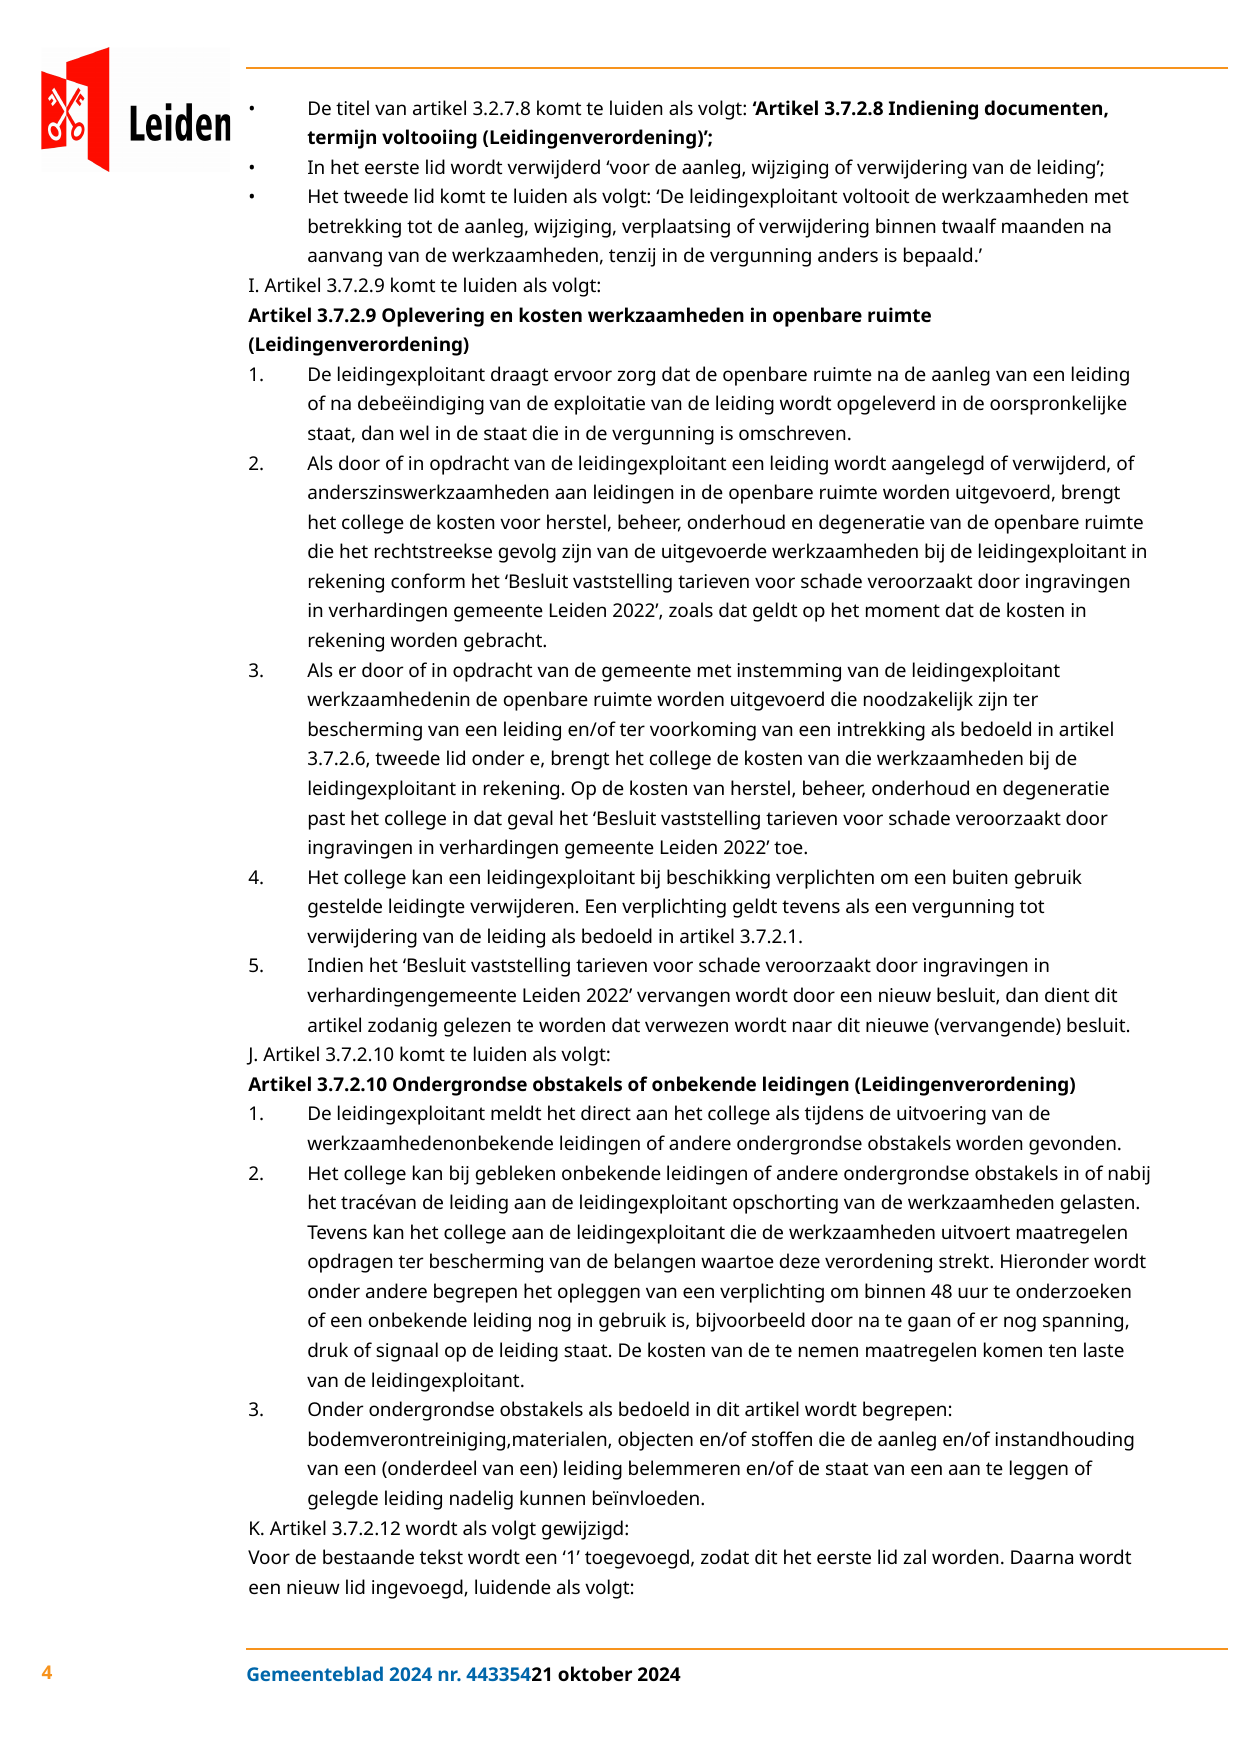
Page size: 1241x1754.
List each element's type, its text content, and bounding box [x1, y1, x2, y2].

picture [41, 47, 231, 172]
text Voor de bestaande tekst wordt een ‘1’ toegevoegd, zodat dit het eerste lid zal worden. Daarna wordt een nieuw lid ingevoegd, luidende als volgt: [248, 1544, 1152, 1600]
text Artikel 3.7.2.10 Ondergrondse obstakels of onbekende leidingen (Leidingenverordening) [248, 1071, 1152, 1097]
list De titel van artikel 3.2.7.8 komt te luiden als volgt: ‘Artikel 3.7.2.8 Indiening documenten, termijn voltooiing (Leidingenverordening)’; [248, 95, 1152, 150]
list Indien het ‘Besluit vaststelling tarieven voor schade veroorzaakt door ingravingen in verhardingengemeente Leiden 2022’ vervangen wordt door een nieuw besluit, dan dient dit artikel zodanig gelezen te worden dat verwezen wordt naar dit nieuwe (vervangende) besluit. [248, 953, 1152, 1038]
text J. Artikel 3.7.2.10 komt te luiden als volgt: [248, 1041, 1152, 1067]
list In het eerste lid wordt verwijderd ‘voor de aanleg, wijziging of verwijdering van de leiding’; [248, 154, 1152, 180]
list Als door of in opdracht van de leidingexploitant een leiding wordt aangelegd of verwijderd, of anderszinswerkzaamheden aan leidingen in de openbare ruimte worden uitgevoerd, brengt het college de kosten voor herstel, beheer, onderhoud en degeneratie van de openbare ruimte die het rechtstreekse gevolg zijn van de uitgevoerde werkzaamheden bij de leidingexploitant in rekening conform het ‘Besluit vaststelling tarieven voor schade veroorzaakt door ingravingen in verhardingen gemeente Leiden 2022’, zoals dat geldt op het moment dat de kosten in rekening worden gebracht. [248, 450, 1152, 653]
list Onder ondergrondse obstakels als bedoeld in dit artikel wordt begrepen: bodemverontreiniging,materialen, objecten en/of stoffen die de aanleg en/of instandhouding van een (onderdeel van een) leiding belemmeren en/of de staat van een aan te leggen of gelegde leiding nadelig kunnen beïnvloeden. [248, 1396, 1152, 1511]
text I. Artikel 3.7.2.9 komt te luiden als volgt: [248, 272, 1152, 298]
text K. Artikel 3.7.2.12 wordt als volgt gewijzigd: [248, 1515, 1152, 1541]
list Het college kan een leidingexploitant bij beschikking verplichten om een buiten gebruik gestelde leidingte verwijderen. Een verplichting geldt tevens als een vergunning tot verwijdering van de leiding als bedoeld in artikel 3.7.2.1. [248, 864, 1152, 949]
list Het tweede lid komt te luiden als volgt: ‘De leidingexploitant voltooit de werkzaamheden met betrekking tot de aanleg, wijziging, verplaatsing of verwijdering binnen twaalf maanden na aanvang van de werkzaamheden, tenzij in de vergunning anders is bepaald.’ [248, 183, 1152, 268]
list De leidingexploitant meldt het direct aan het college als tijdens de uitvoering van de werkzaamhedenonbekende leidingen of andere ondergrondse obstakels worden gevonden. [248, 1101, 1152, 1156]
list Als er door of in opdracht van de gemeente met instemming van de leidingexploitant werkzaamhedenin de openbare ruimte worden uitgevoerd die noodzakelijk zijn ter bescherming van een leiding en/of ter voorkoming van een intrekking als bedoeld in artikel 3.7.2.6, tweede lid onder e, brengt het college de kosten van die werkzaamheden bij de leidingexploitant in rekening. Op de kosten van herstel, beheer, onderhoud en degeneratie past het college in dat geval het ‘Besluit vaststelling tarieven voor schade veroorzaakt door ingravingen in verhardingen gemeente Leiden 2022’ toe. [248, 657, 1152, 860]
list Het college kan bij gebleken onbekende leidingen of andere ondergrondse obstakels in of nabij het tracévan de leiding aan de leidingexploitant opschorting van de werkzaamheden gelasten. Tevens kan het college aan de leidingexploitant die de werkzaamheden uitvoert maatregelen opdragen ter bescherming van de belangen waartoe deze verordening strekt. Hieronder wordt onder andere begrepen het opleggen van een verplichting om binnen 48 uur te onderzoeken of een onbekende leiding nog in gebruik is, bijvoorbeeld door na te gaan of er nog spanning, druk of signaal op de leiding staat. De kosten van de te nemen maatregelen komen ten laste van de leidingexploitant. [248, 1160, 1152, 1393]
text Artikel 3.7.2.9 Oplevering en kosten werkzaamheden in openbare ruimte (Leidingenverordening) [248, 302, 1152, 357]
list De leidingexploitant draagt ervoor zorg dat de openbare ruimte na de aanleg van een leiding of na debeëindiging van de exploitatie van de leiding wordt opgeleverd in de oorspronkelijke staat, dan wel in de staat die in de vergunning is omschreven. [248, 361, 1152, 446]
